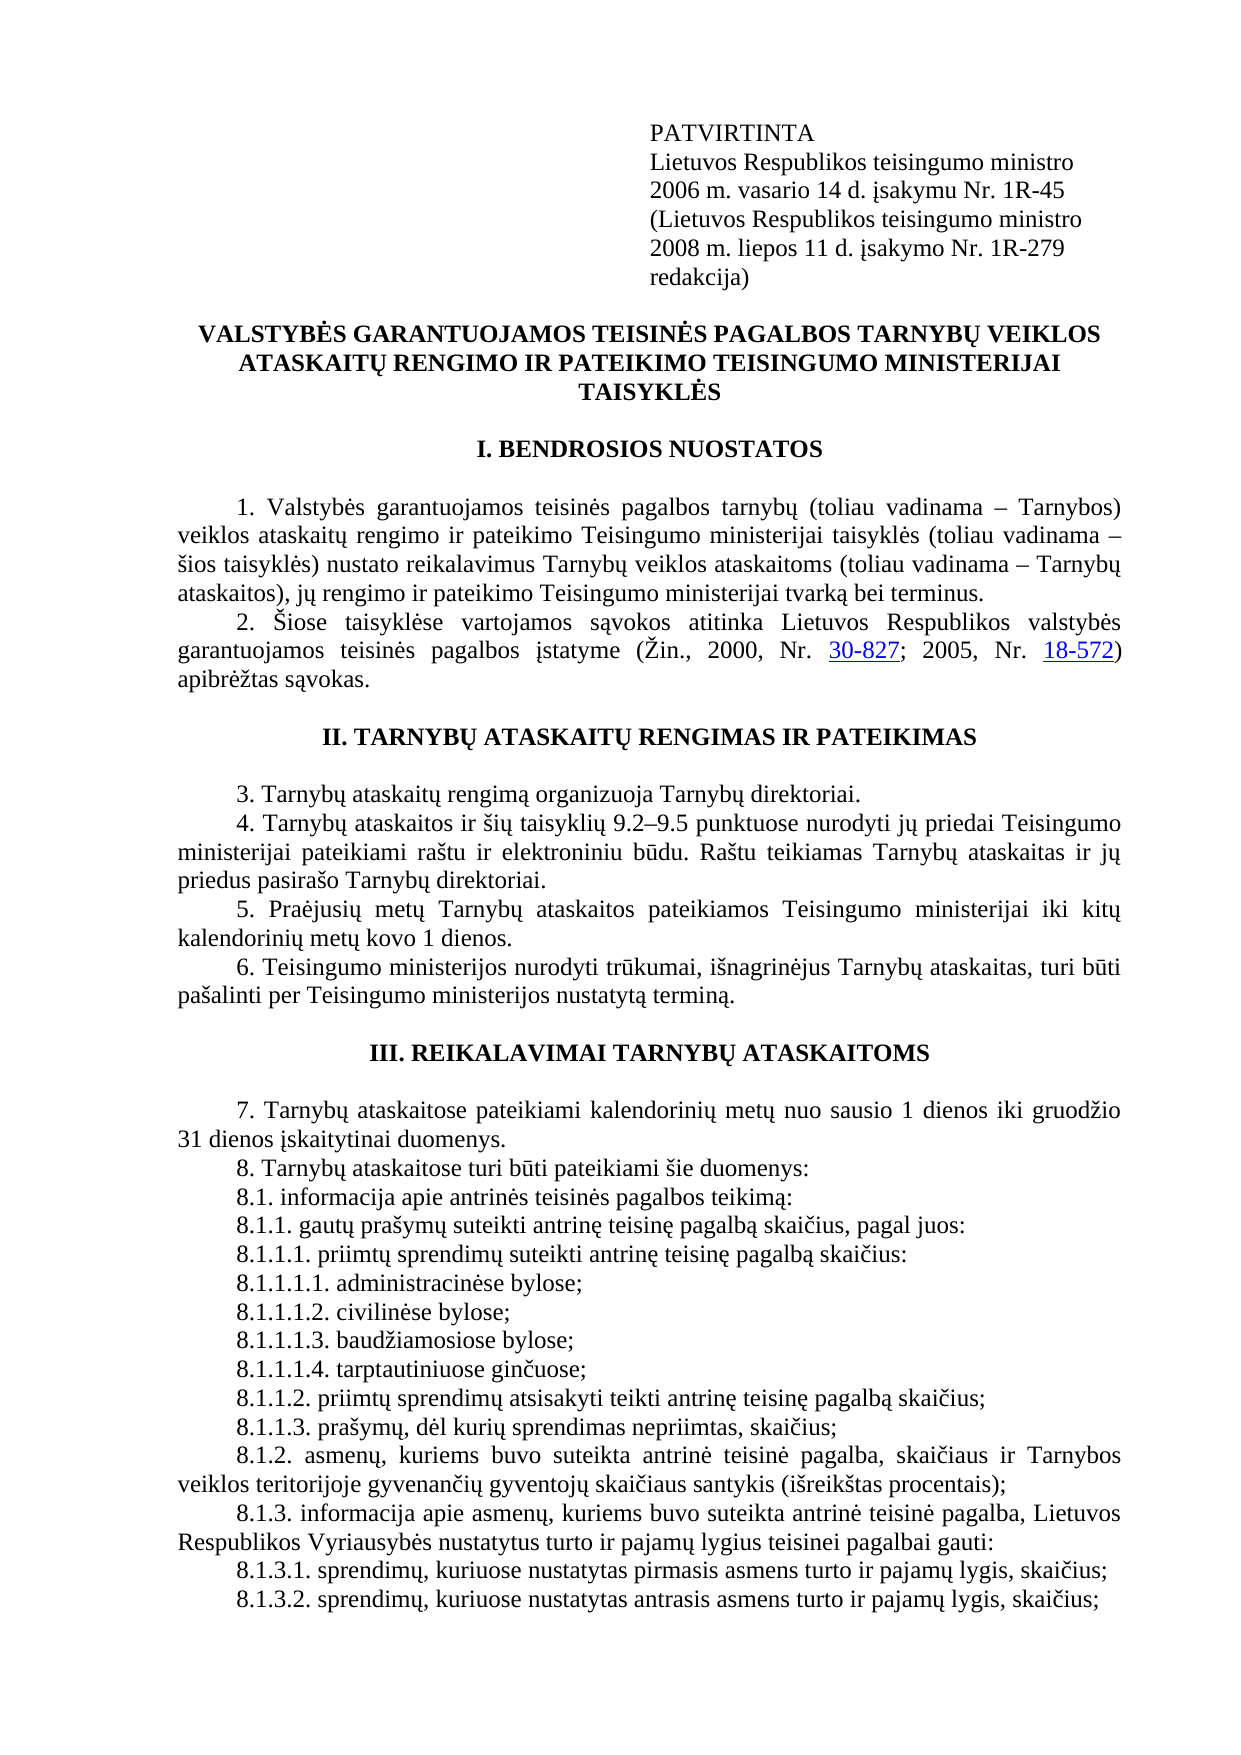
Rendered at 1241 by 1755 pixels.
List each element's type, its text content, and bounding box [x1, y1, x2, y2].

text 6. Teisingumo ministerijos nurodyti trūkumai, išnagrinėjus Tarnybų ataskaitas, turi būti pašalinti per Teisingumo ministerijos nustatytą terminą. [177, 952, 1122, 1009]
text 8.1.1.3. prašymų, dėl kurių sprendimas nepriimtas, skaičius; [177, 1412, 1122, 1441]
text 8.1. informacija apie antrinės teisinės pagalbos teikimą: [177, 1182, 1122, 1211]
text 8.1.3. informacija apie asmenų, kuriems buvo suteikta antrinė teisinė pagalba, Lietuvos Respublikos Vyriausybės nustatytus turto ir pajamų lygius teisinei pagalbai gauti: [177, 1498, 1122, 1556]
text 8.1.3.1. sprendimų, kuriuose nustatytas pirmasis asmens turto ir pajamų lygis, skaičius; [177, 1556, 1122, 1584]
text 8.1.3.2. sprendimų, kuriuose nustatytas antrasis asmens turto ir pajamų lygis, skaičius; [177, 1584, 1122, 1613]
text II. TARNYBŲ ATASKAITŲ RENGIMAS IR PATEIKIMAS [177, 722, 1122, 751]
text 8.1.1.1. priimtų sprendimų suteikti antrinę teisinę pagalbą skaičius: [177, 1239, 1122, 1268]
text 8.1.1.1.1. administracinėse bylose; [177, 1268, 1122, 1297]
text PATVIRTINTA [649, 118, 1122, 147]
text 8.1.1.1.4. tarptautiniuose ginčuose; [177, 1354, 1122, 1383]
text redakcija) [649, 262, 1122, 291]
text 8.1.1.2. priimtų sprendimų atsisakyti teikti antrinę teisinę pagalbą skaičius; [177, 1383, 1122, 1412]
text 2008 m. liepos 11 d. įsakymo Nr. 1R-279 [649, 233, 1122, 262]
text 8.1.1.1.2. civilinėse bylose; [177, 1297, 1122, 1326]
text 2. Šiose taisyklėse vartojamos sąvokos atitinka Lietuvos Respublikos valstybės garantuojamos teisinės pagalbos įstatyme (Žin., 2000, Nr. 30-827; 2005, Nr. 18-572) apibrėžtas sąvokas. [177, 607, 1122, 693]
text 2006 m. vasario 14 d. įsakymu Nr. 1R-45 [649, 176, 1122, 204]
text VALSTYBĖS GARANTUOJAMOS TEISINĖS PAGALBOS TARNYBŲ VEIKLOS ATASKAITŲ RENGIMO IR PATEIKIMO TEISINGUMO MINISTERIJAI TAISYKLĖS [177, 319, 1122, 406]
text 4. Tarnybų ataskaitos ir šių taisyklių 9.2–9.5 punktuose nurodyti jų priedai Teisingumo ministerijai pateikiami raštu ir elektroniniu būdu. Raštu teikiamas Tarnybų ataskaitas ir jų priedus pasirašo Tarnybų direktoriai. [177, 808, 1122, 894]
text 8.1.1.1.3. baudžiamosiose bylose; [177, 1326, 1122, 1354]
text 3. Tarnybų ataskaitų rengimą organizuoja Tarnybų direktoriai. [177, 779, 1122, 808]
text I. BENDROSIOS NUOSTATOS [177, 434, 1122, 463]
text 7. Tarnybų ataskaitose pateikiami kalendorinių metų nuo sausio 1 dienos iki gruodžio 31 dienos įskaitytinai duomenys. [177, 1096, 1122, 1153]
text 1. Valstybės garantuojamos teisinės pagalbos tarnybų (toliau vadinama – Tarnybos) veiklos ataskaitų rengimo ir pateikimo Teisingumo ministerijai taisyklės (toliau vadinama – šios taisyklės) nustato reikalavimus Tarnybų veiklos ataskaitoms (toliau vadinama – Tarnybų ataskaitos), jų rengimo ir pateikimo Teisingumo ministerijai tvarką bei terminus. [177, 492, 1122, 607]
text Lietuvos Respublikos teisingumo ministro [649, 147, 1122, 176]
text 8. Tarnybų ataskaitose turi būti pateikiami šie duomenys: [177, 1153, 1122, 1182]
text III. REIKALAVIMAI TARNYBŲ ATASKAITOMS [177, 1038, 1122, 1067]
text 8.1.1. gautų prašymų suteikti antrinę teisinę pagalbą skaičius, pagal juos: [177, 1211, 1122, 1239]
text 5. Praėjusių metų Tarnybų ataskaitos pateikiamos Teisingumo ministerijai iki kitų kalendorinių metų kovo 1 dienos. [177, 894, 1122, 952]
text 8.1.2. asmenų, kuriems buvo suteikta antrinė teisinė pagalba, skaičiaus ir Tarnybos veiklos teritorijoje gyvenančių gyventojų skaičiaus santykis (išreikštas procentais); [177, 1441, 1122, 1498]
text (Lietuvos Respublikos teisingumo ministro [649, 204, 1122, 233]
